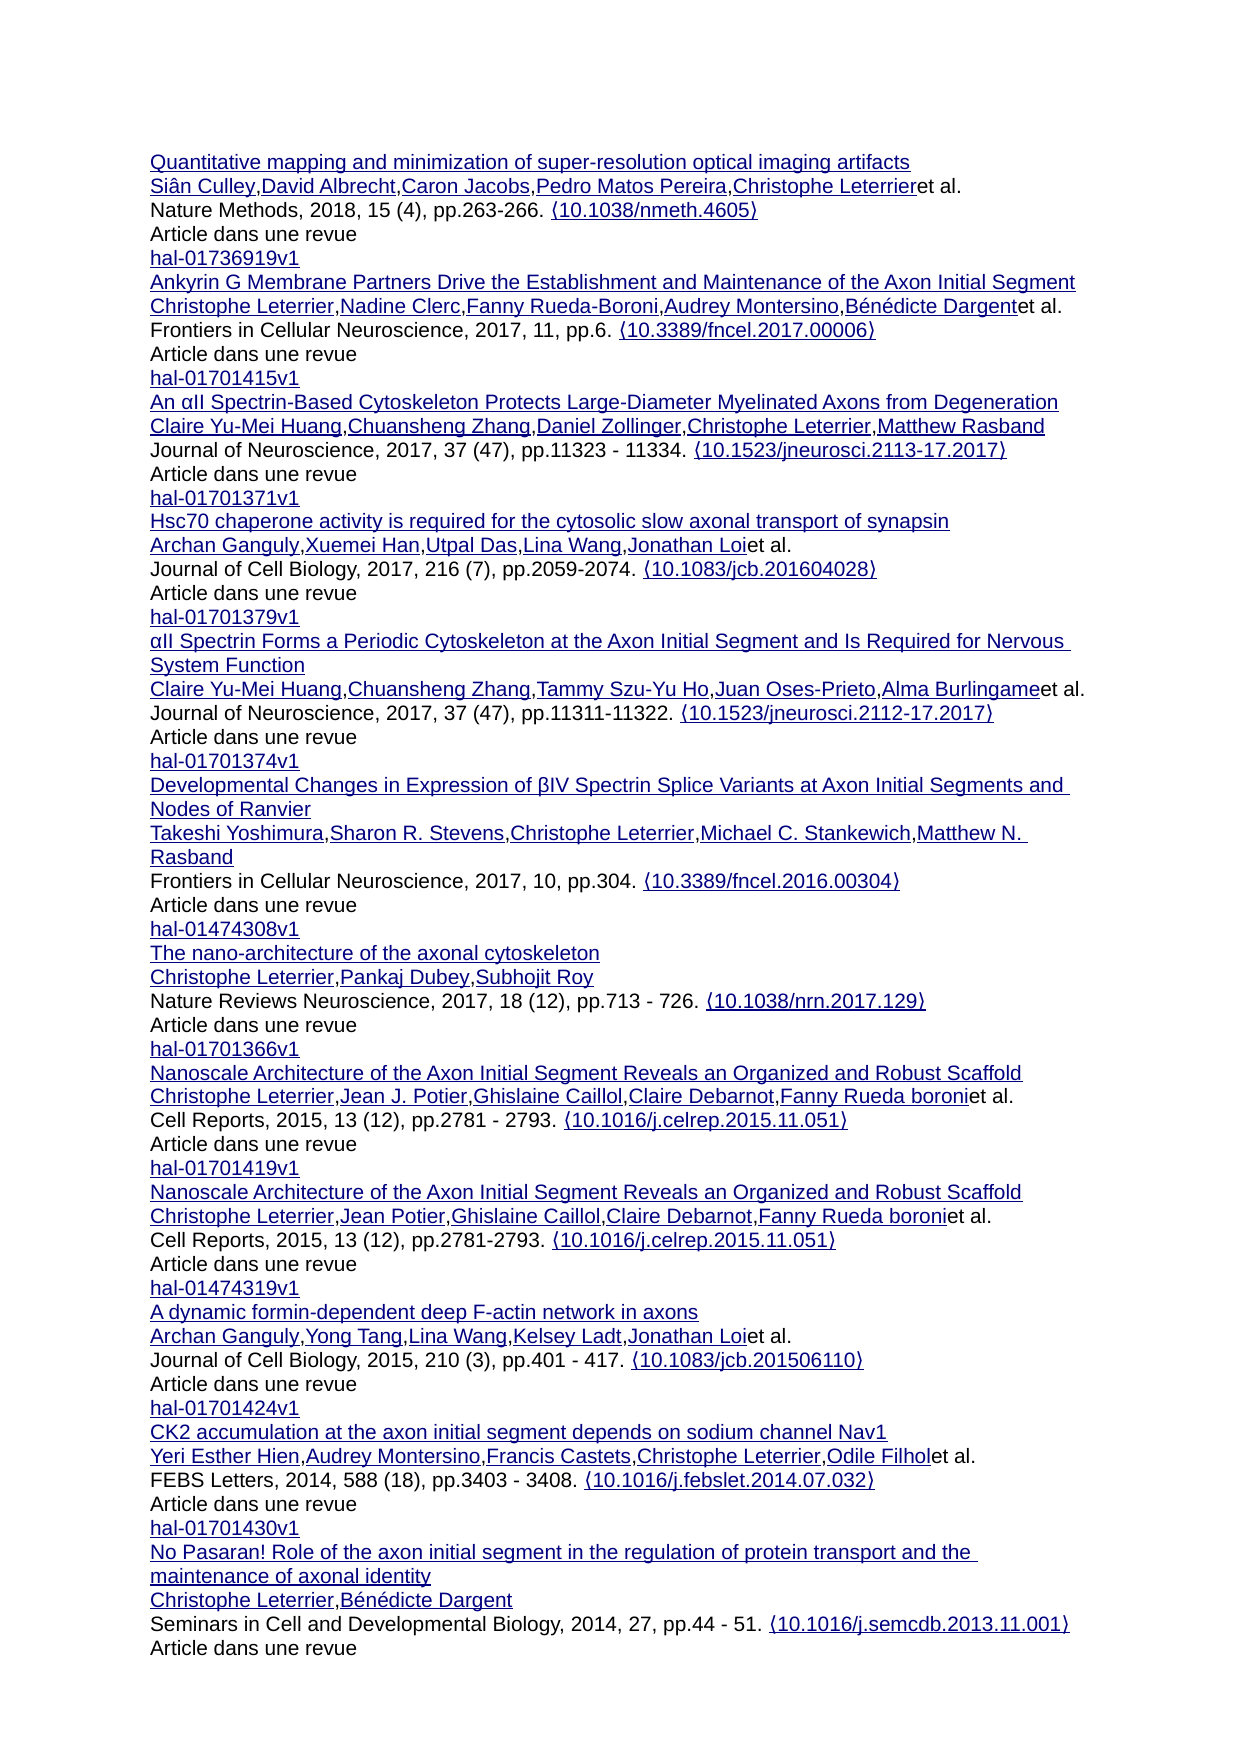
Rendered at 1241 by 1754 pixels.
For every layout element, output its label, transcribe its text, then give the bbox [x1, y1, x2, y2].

table_cell Ankyrin G Membrane Partners Drive the Establishment and Maintenance of the Axon Initial Segment Christophe Leterrier,Nadine Clerc,Fanny Rueda-Boroni,Audrey Montersino,Bénédicte Dargentet al. Frontiers in Cellular Neuroscience, 2017, 11, pp.6. ⟨10.3389/fncel.2017.00006⟩ Article dans une revue hal-01701415v1 [150, 270, 1090, 389]
table_cell CK2 accumulation at the axon initial segment depends on sodium channel Nav1 Yeri Esther Hien,Audrey Montersino,Francis Castets,Christophe Leterrier,Odile Filholet al. FEBS Letters, 2014, 588 (18), pp.3403 - 3408. ⟨10.1016/j.febslet.2014.07.032⟩ Article dans une revue hal-01701430v1 [150, 1420, 1090, 1539]
table_cell Nanoscale Architecture of the Axon Initial Segment Reveals an Organized and Robust Scaffold Christophe Leterrier,Jean Potier,Ghislaine Caillol,Claire Debarnot,Fanny Rueda boroniet al. Cell Reports, 2015, 13 (12), pp.2781-2793. ⟨10.1016/j.celrep.2015.11.051⟩ Article dans une revue hal-01474319v1 [150, 1180, 1090, 1300]
table_cell Hsc70 chaperone activity is required for the cytosolic slow axonal transport of synapsin Archan Ganguly,Xuemei Han,Utpal Das,Lina Wang,Jonathan Loiet al. Journal of Cell Biology, 2017, 216 (7), pp.2059-2074. ⟨10.1083/jcb.201604028⟩ Article dans une revue hal-01701379v1 [150, 509, 1090, 629]
table_cell An αII Spectrin-Based Cytoskeleton Protects Large-Diameter Myelinated Axons from Degeneration Claire Yu-Mei Huang,Chuansheng Zhang,Daniel Zollinger,Christophe Leterrier,Matthew Rasband Journal of Neuroscience, 2017, 37 (47), pp.11323 - 11334. ⟨10.1523/jneurosci.2113-17.2017⟩ Article dans une revue hal-01701371v1 [150, 390, 1090, 509]
table_cell Quantitative mapping and minimization of super-resolution optical imaging artifacts Siân Culley,David Albrecht,Caron Jacobs,Pedro Matos Pereira,Christophe Leterrieret al. Nature Methods, 2018, 15 (4), pp.263-266. ⟨10.1038/nmeth.4605⟩ Article dans une revue hal-01736919v1 [150, 150, 1090, 270]
table_cell The nano-architecture of the axonal cytoskeleton Christophe Leterrier,Pankaj Dubey,Subhojit Roy Nature Reviews Neuroscience, 2017, 18 (12), pp.713 - 726. ⟨10.1038/nrn.2017.129⟩ Article dans une revue hal-01701366v1 [150, 941, 1090, 1060]
table_cell αII Spectrin Forms a Periodic Cytoskeleton at the Axon Initial Segment and Is Required for Nervous System Function Claire Yu-Mei Huang,Chuansheng Zhang,Tammy Szu-Yu Ho,Juan Oses-Prieto,Alma Burlingameet al. Journal of Neuroscience, 2017, 37 (47), pp.11311-11322. ⟨10.1523/jneurosci.2112-17.2017⟩ Article dans une revue hal-01701374v1 [150, 629, 1090, 773]
table_cell No Pasaran! Role of the axon initial segment in the regulation of protein transport and the maintenance of axonal identity Christophe Leterrier,Bénédicte Dargent Seminars in Cell and Developmental Biology, 2014, 27, pp.44 - 51. ⟨10.1016/j.semcdb.2013.11.001⟩ Article dans une revue [150, 1540, 1090, 1659]
table_cell A dynamic formin-dependent deep F-actin network in axons Archan Ganguly,Yong Tang,Lina Wang,Kelsey Ladt,Jonathan Loiet al. Journal of Cell Biology, 2015, 210 (3), pp.401 - 417. ⟨10.1083/jcb.201506110⟩ Article dans une revue hal-01701424v1 [150, 1300, 1090, 1420]
table_cell Nanoscale Architecture of the Axon Initial Segment Reveals an Organized and Robust Scaffold Christophe Leterrier,Jean J. Potier,Ghislaine Caillol,Claire Debarnot,Fanny Rueda boroniet al. Cell Reports, 2015, 13 (12), pp.2781 - 2793. ⟨10.1016/j.celrep.2015.11.051⟩ Article dans une revue hal-01701419v1 [150, 1060, 1090, 1180]
table_cell Developmental Changes in Expression of βIV Spectrin Splice Variants at Axon Initial Segments and Nodes of Ranvier Takeshi Yoshimura,Sharon R. Stevens,Christophe Leterrier,Michael C. Stankewich,Matthew N. Rasband Frontiers in Cellular Neuroscience, 2017, 10, pp.304. ⟨10.3389/fncel.2016.00304⟩ Article dans une revue hal-01474308v1 [150, 773, 1090, 941]
